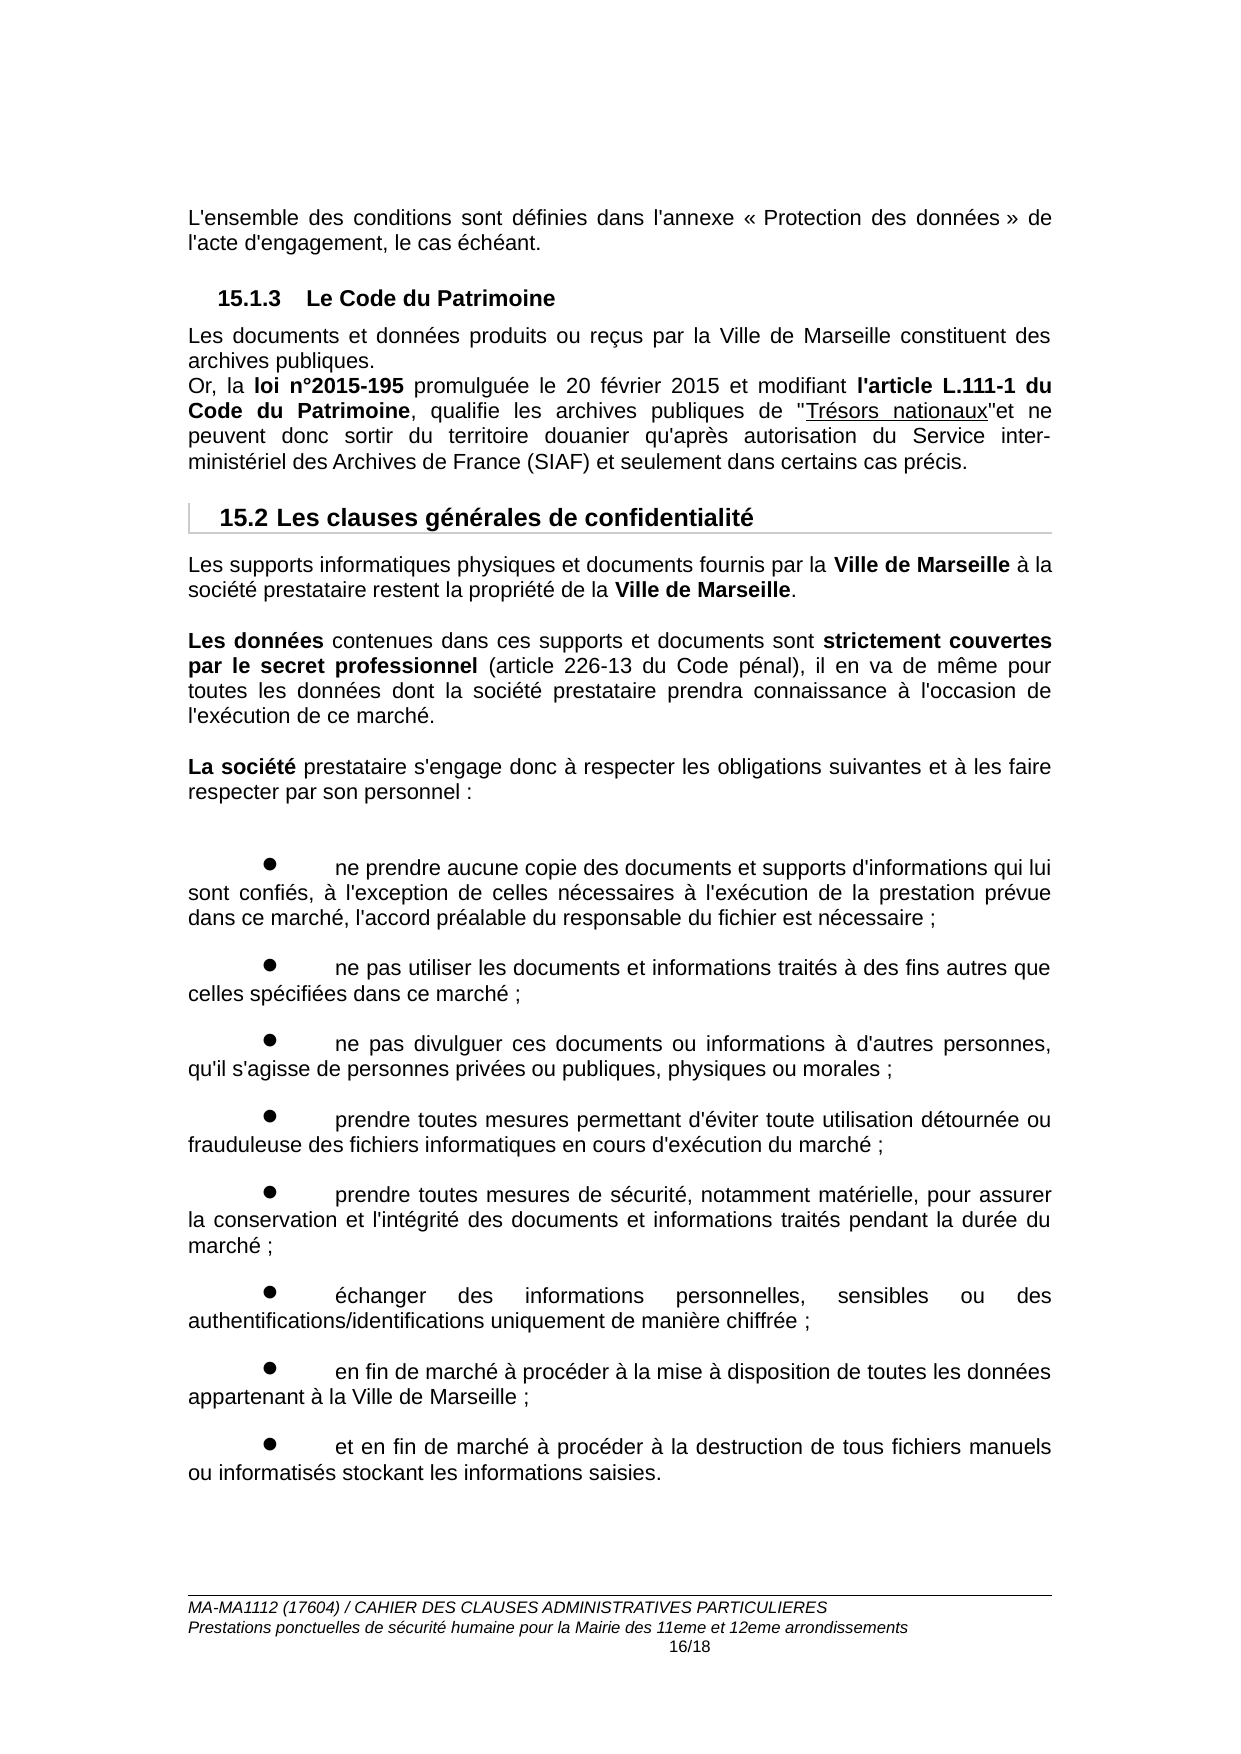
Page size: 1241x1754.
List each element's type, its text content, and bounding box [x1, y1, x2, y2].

list en fin de marché à procéder à la mise à disposition de toutes les données appartenant à la Ville de Marseille ; [188, 1358, 1052, 1409]
list ne pas divulguer ces documents ou informations à d'autres personnes, qu'il s'agisse de personnes privées ou publiques, physiques ou morales ; [188, 1031, 1052, 1081]
text La société prestataire s'engage donc à respecter les obligations suivantes et à les faire respecter par son personnel : [188, 753, 1052, 804]
list et en fin de marché à procéder à la destruction de tous fichiers manuels ou informatisés stockant les informations saisies. [188, 1434, 1052, 1484]
text L'ensemble des conditions sont définies dans l'annexe « Protection des données » de l'acte d'engagement, le cas échéant. [188, 204, 1052, 255]
text Les documents et données produits ou reçus par la Ville de Marseille constituent des archives publiques. [188, 323, 1052, 373]
list prendre toutes mesures de sécurité, notamment matérielle, pour assurer la conservation et l'intégrité des documents et informations traités pendant la durée du marché ; [188, 1182, 1052, 1258]
subtitle Le Code du Patrimoine [188, 284, 1052, 311]
list ne prendre aucune copie des documents et supports d'informations qui lui sont confiés, à l'exception de celles nécessaires à l'exécution de la prestation prévue dans ce marché, l'accord préalable du responsable du fichier est nécessaire ; [188, 854, 1052, 930]
text Les données contenues dans ces supports et documents sont strictement couvertes par le secret professionnel (article 226-13 du Code pénal), il en va de même pour toutes les données dont la société prestataire prendra connaissance à l'occasion de l'exécution de ce marché. [188, 627, 1052, 728]
list ne pas utiliser les documents et informations traités à des fins autres que celles spécifiées dans ce marché ; [188, 955, 1052, 1006]
text Les supports informatiques physiques et documents fournis par la Ville de Marseille à la société prestataire restent la propriété de la Ville de Marseille. [188, 552, 1052, 602]
list prendre toutes mesures permettant d'éviter toute utilisation détournée ou frauduleuse des fichiers informatiques en cours d'exécution du marché ; [188, 1106, 1052, 1157]
text Or, la loi n°2015-195 promulguée le 20 février 2015 et modifiant l'article L.111-1 du Code du Patrimoine, qualifie les archives publiques de "Trésors nationaux"et ne peuvent donc sortir du territoire douanier qu'après autorisation du Service inter-ministériel des Archives de France (SIAF) et seulement dans certains cas précis. [188, 373, 1052, 474]
list échanger des informations personnelles, sensibles ou des authentifications/identifications uniquement de manière chiffrée ; [188, 1283, 1052, 1333]
subtitle Les clauses générales de confidentialité [190, 503, 1052, 532]
